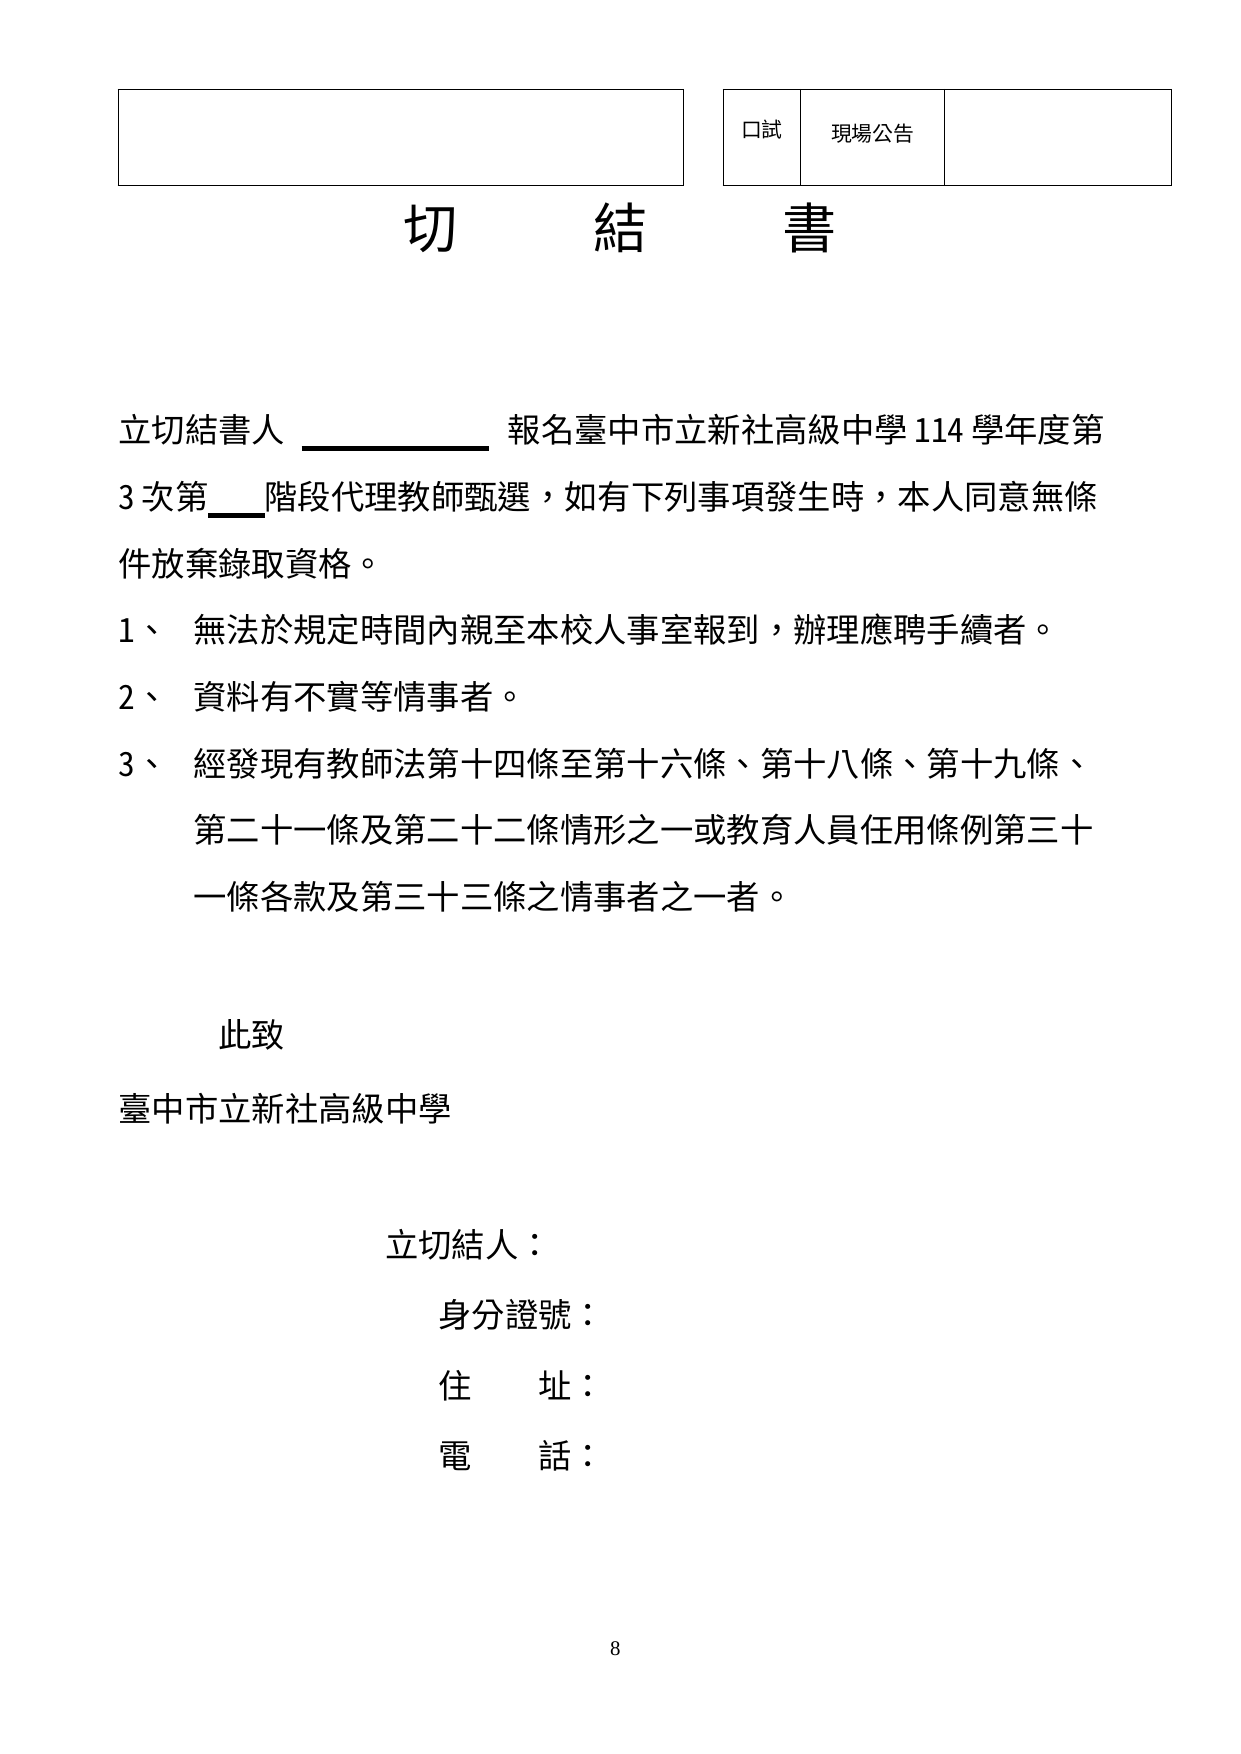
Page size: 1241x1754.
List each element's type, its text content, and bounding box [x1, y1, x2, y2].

table_cell 口試 [724, 90, 800, 184]
text 立切結書人 報名臺中市立新社高級中學114學年度第3次第 階段代理教師甄選，如有下列事項發生時，本人同意無條件放棄錄取資格。 [118, 389, 1122, 589]
table_cell [684, 89, 723, 184]
text 切 結 書 [118, 186, 1122, 264]
text 住 址： [118, 1359, 1122, 1408]
text 臺中市立新社高級中學 [118, 1082, 1122, 1131]
table_cell 114學年度臺中市立新社高級中學 「一次公告、分次招考」代理教師甄選准考證 (第3次第 階段招考) □國中部 ■高中部 姓名： 科別： 編號： [119, 90, 683, 184]
list 經發現有教師法第十四條至第十六條、第十八條、第十九條、第二十一條及第二十二條情形之一或教育人員任用條例第三十一條各款及第三十三條之情事者之一者。 [118, 723, 1122, 923]
text 身分證號： [118, 1289, 1122, 1338]
list 資料有不實等情事者。 [118, 656, 1122, 723]
table_cell [945, 90, 1171, 184]
table_cell 現場公告 [801, 90, 944, 184]
text 此致 [118, 1003, 1122, 1059]
list 無法於規定時間內親至本校人事室報到，辦理應聘手續者。 [118, 589, 1122, 656]
text 立切結人： [118, 1219, 1122, 1267]
text 電 話： [118, 1430, 1122, 1478]
